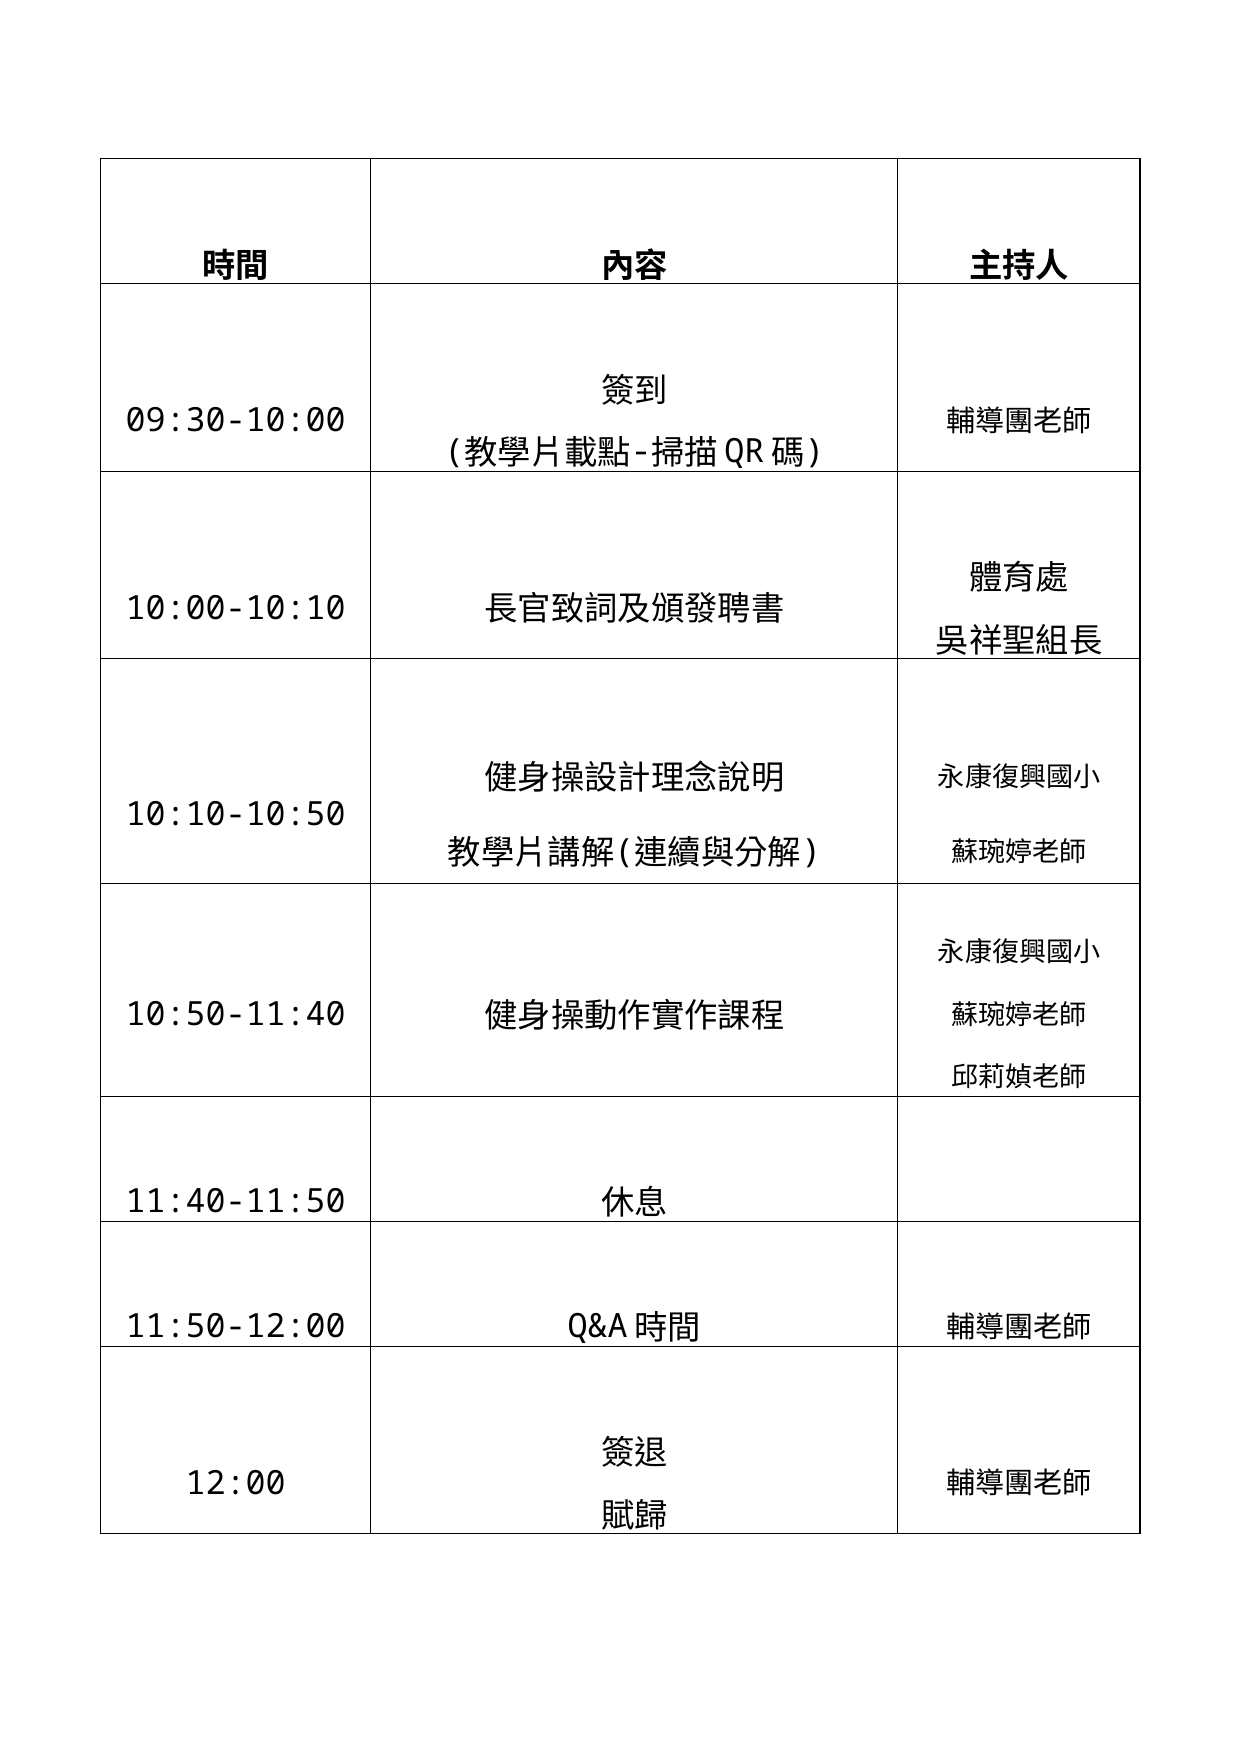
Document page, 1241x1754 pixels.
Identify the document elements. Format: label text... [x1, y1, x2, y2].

table_cell 輔導團老師 [898, 284, 1139, 471]
table_cell 健身操動作實作課程 [371, 884, 897, 1096]
table_header 時間 [101, 159, 370, 283]
table_cell 10:10-10:50 [101, 659, 370, 883]
table_cell 健身操設計理念說明 教學片講解(連續與分解) [371, 659, 897, 883]
table_header 內容 [371, 159, 897, 283]
table_cell 簽退 賦歸 [371, 1347, 897, 1533]
table_cell 11:50-12:00 [101, 1222, 370, 1346]
table_cell 輔導團老師 [898, 1222, 1139, 1346]
table_cell [898, 1097, 1139, 1221]
table_cell 體育處 吳祥聖組長 [898, 472, 1139, 658]
table_cell 10:50-11:40 [101, 884, 370, 1096]
table_cell 永康復興國小 蘇琬婷老師 邱莉媜老師 [898, 884, 1139, 1096]
table_cell 10:00-10:10 [101, 472, 370, 658]
table_header 主持人 [898, 159, 1139, 283]
table_cell 09:30-10:00 [101, 284, 370, 471]
table_cell 長官致詞及頒發聘書 [371, 472, 897, 658]
table_cell 休息 [371, 1097, 897, 1221]
table_cell 12:00 [101, 1347, 370, 1533]
table_cell 輔導團老師 [898, 1347, 1139, 1533]
table_cell 11:40-11:50 [101, 1097, 370, 1221]
table_cell 永康復興國小 蘇琬婷老師 [898, 659, 1139, 883]
table_cell 簽到 (教學片載點-掃描QR碼) [371, 284, 897, 471]
table_cell Q&A時間 [371, 1222, 897, 1346]
